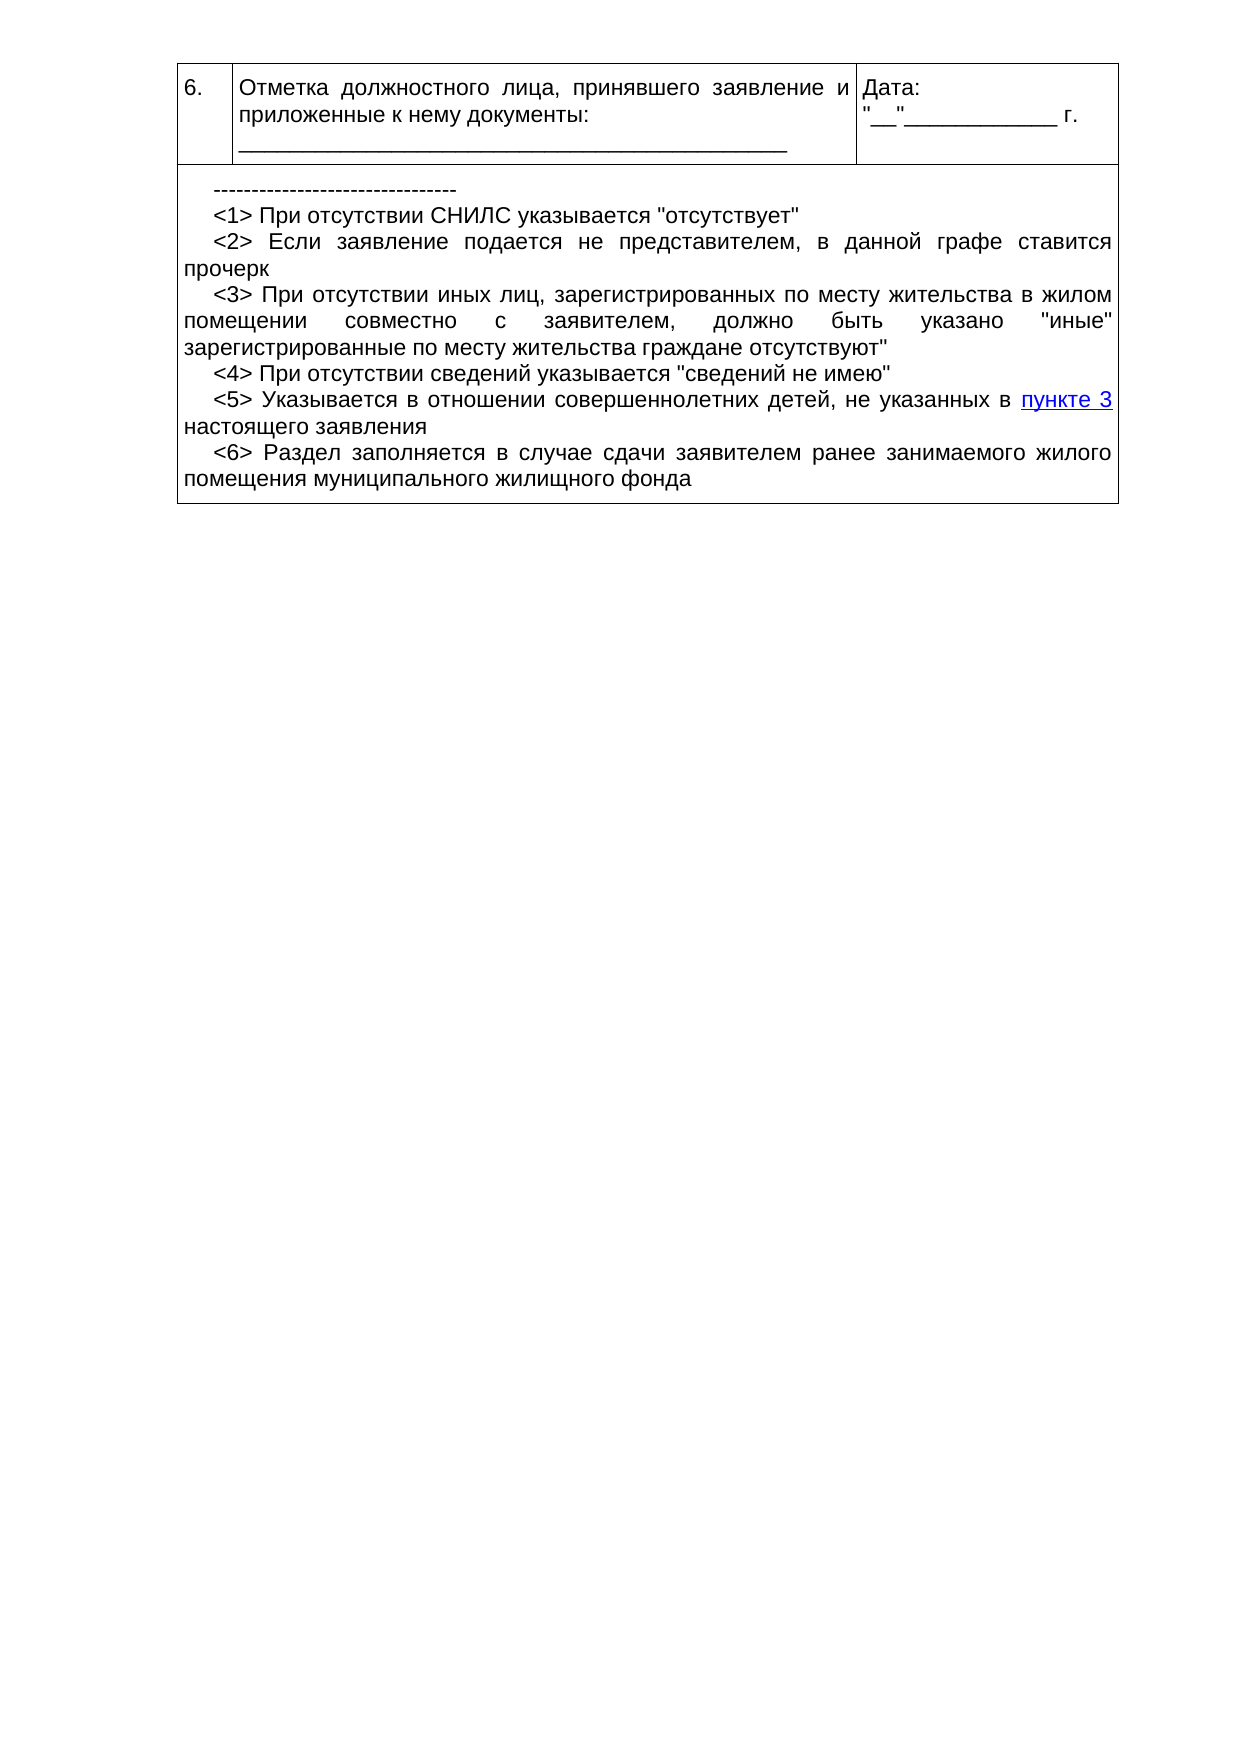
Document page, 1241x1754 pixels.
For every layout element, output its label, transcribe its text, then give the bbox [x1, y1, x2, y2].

table_cell Дата: "__"____________ г. [857, 64, 1118, 164]
table_cell -------------------------------- <1> При отсутствии СНИЛС указывается "отсутствует" <2> Если заявление подается не представителем, в данной графе ставится прочерк <3> При отсутствии иных лиц, зарегистрированных по месту жительства в жилом помещении совместно с заявителем, должно быть указано "иные" зарегистрированные по месту жительства граждане отсутствуют" <4> При отсутствии сведений указывается "сведений не имею" <5> Указывается в отношении совершеннолетних детей, не указанных в пункте 3 настоящего заявления <6> Раздел заполняется в случае сдачи заявителем ранее занимаемого жилого помещения муниципального жилищного фонда [178, 165, 1118, 502]
table_cell 6. [178, 64, 232, 164]
table_cell Отметка должностного лица, принявшего заявление и приложенные к нему документы: ___________________________________________ [233, 64, 856, 164]
